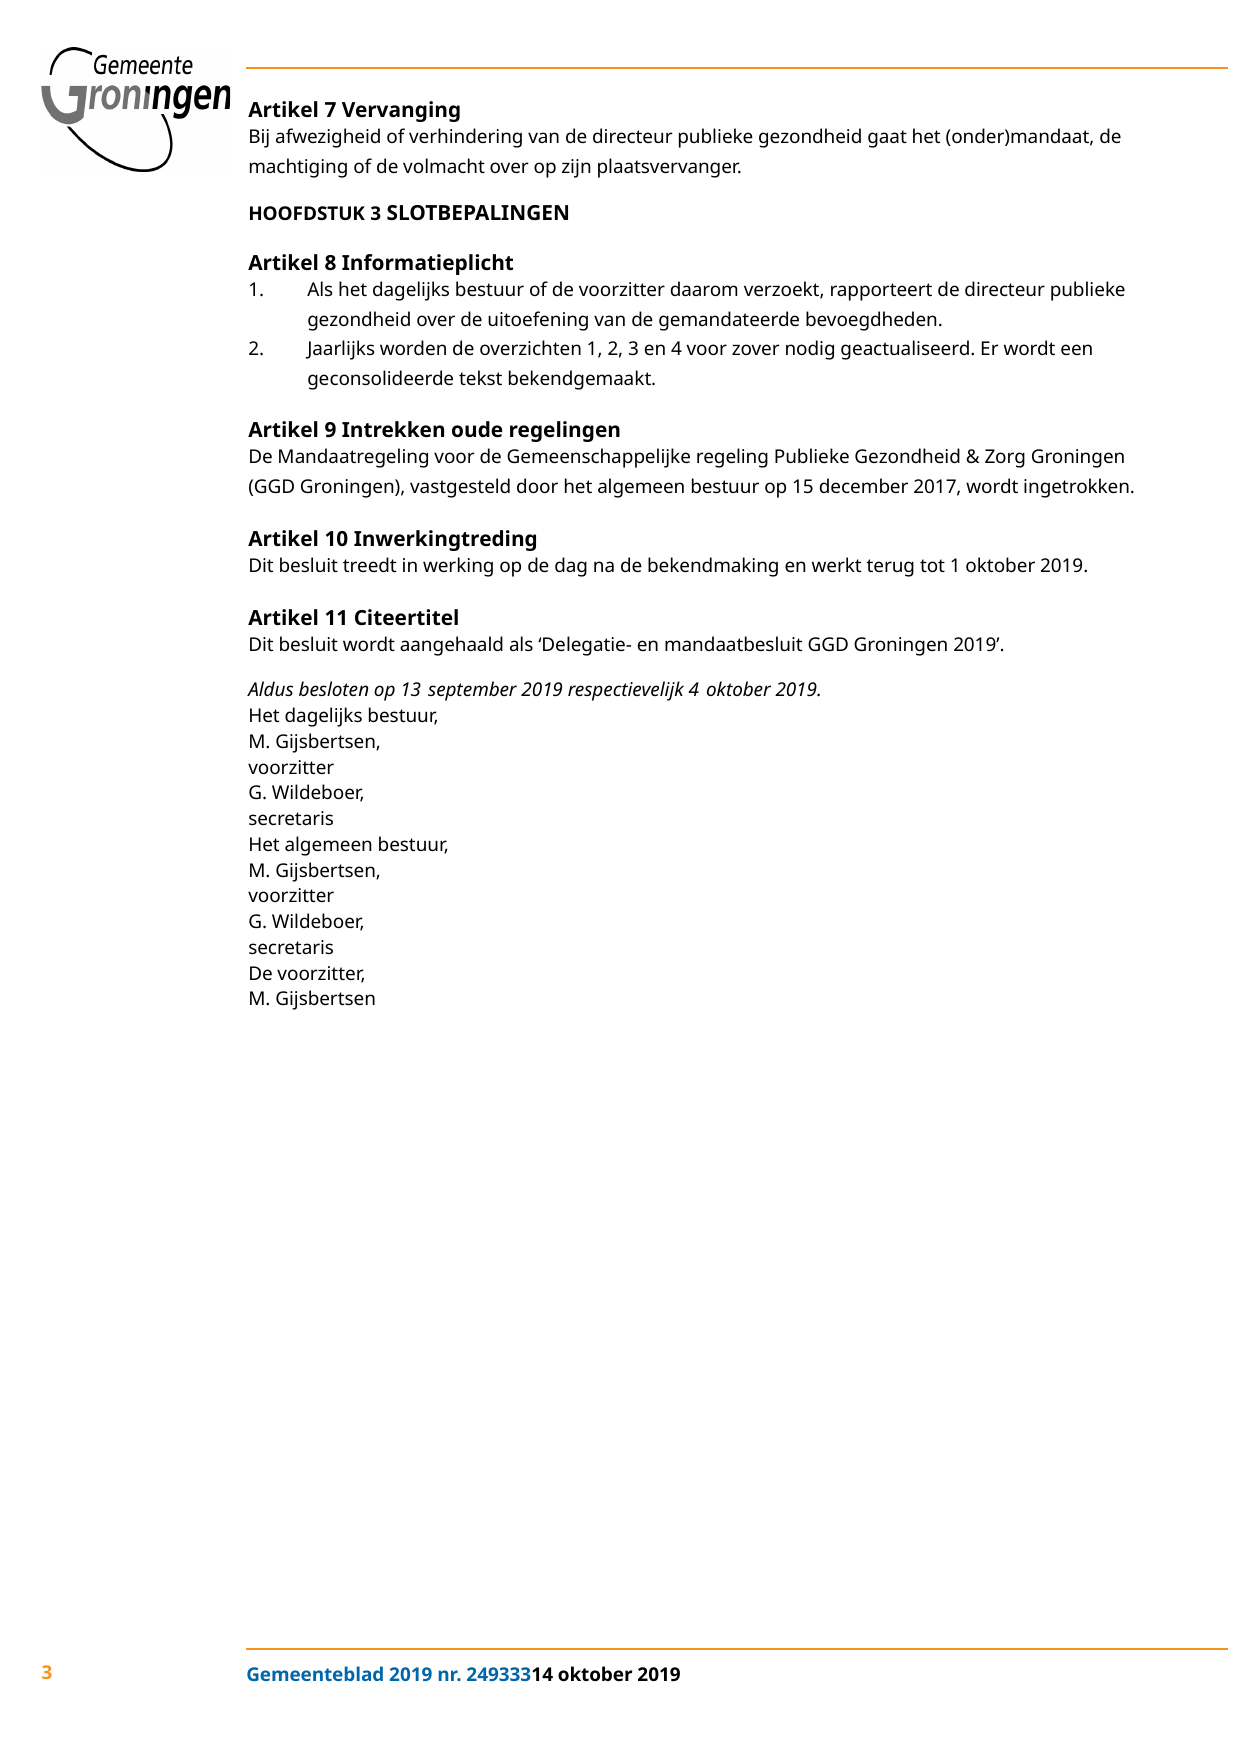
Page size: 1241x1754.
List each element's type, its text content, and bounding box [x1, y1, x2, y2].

text secretaris [248, 934, 1152, 960]
text secretaris [248, 805, 1152, 831]
text Artikel 10 Inwerkingtreding [248, 524, 1152, 552]
text Artikel 8 Informatieplicht [248, 248, 1152, 276]
text M. Gijsbertsen [248, 985, 1152, 1011]
text De voorzitter, [248, 960, 1152, 985]
text Artikel 11 Citeertitel [248, 603, 1152, 631]
text Dit besluit wordt aangehaald als ‘Delegatie- en mandaatbesluit GGD Groningen 2019’. [248, 631, 1152, 657]
text voorzitter [248, 754, 1152, 779]
text Artikel 7 Vervanging [248, 95, 1152, 123]
text Het dagelijks bestuur, [248, 702, 1152, 728]
list Jaarlijks worden de overzichten 1, 2, 3 en 4 voor zover nodig geactualiseerd. Er wordt een geconsolideerde tekst bekendgemaakt. [248, 335, 1152, 391]
text HOOFDSTUK 3 SLOTBEPALINGEN [248, 198, 1152, 227]
text G. Wildeboer, [248, 779, 1152, 805]
text De Mandaatregeling voor de Gemeenschappelijke regeling Publieke Gezondheid & Zorg Groningen (GGD Groningen), vastgesteld door het algemeen bestuur op 15 december 2017, wordt ingetrokken. [248, 444, 1152, 499]
list Als het dagelijks bestuur of de voorzitter daarom verzoekt, rapporteert de directeur publieke gezondheid over de uitoefening van de gemandateerde bevoegdheden. [248, 276, 1152, 331]
text Het algemeen bestuur, [248, 831, 1152, 857]
text Dit besluit treedt in werking op de dag na de bekendmaking en werkt terug tot 1 oktober 2019. [248, 552, 1152, 578]
text voorzitter [248, 882, 1152, 908]
text M. Gijsbertsen, [248, 728, 1152, 754]
text Aldus besloten op 13 september 2019 respectievelijk 4 oktober 2019. [248, 677, 1152, 702]
picture [41, 47, 231, 172]
text Bij afwezigheid of verhindering van de directeur publieke gezondheid gaat het (onder)mandaat, de machtiging of de volmacht over op zijn plaatsvervanger. [248, 123, 1152, 178]
text M. Gijsbertsen, [248, 857, 1152, 882]
text Artikel 9 Intrekken oude regelingen [248, 415, 1152, 444]
text G. Wildeboer, [248, 908, 1152, 934]
